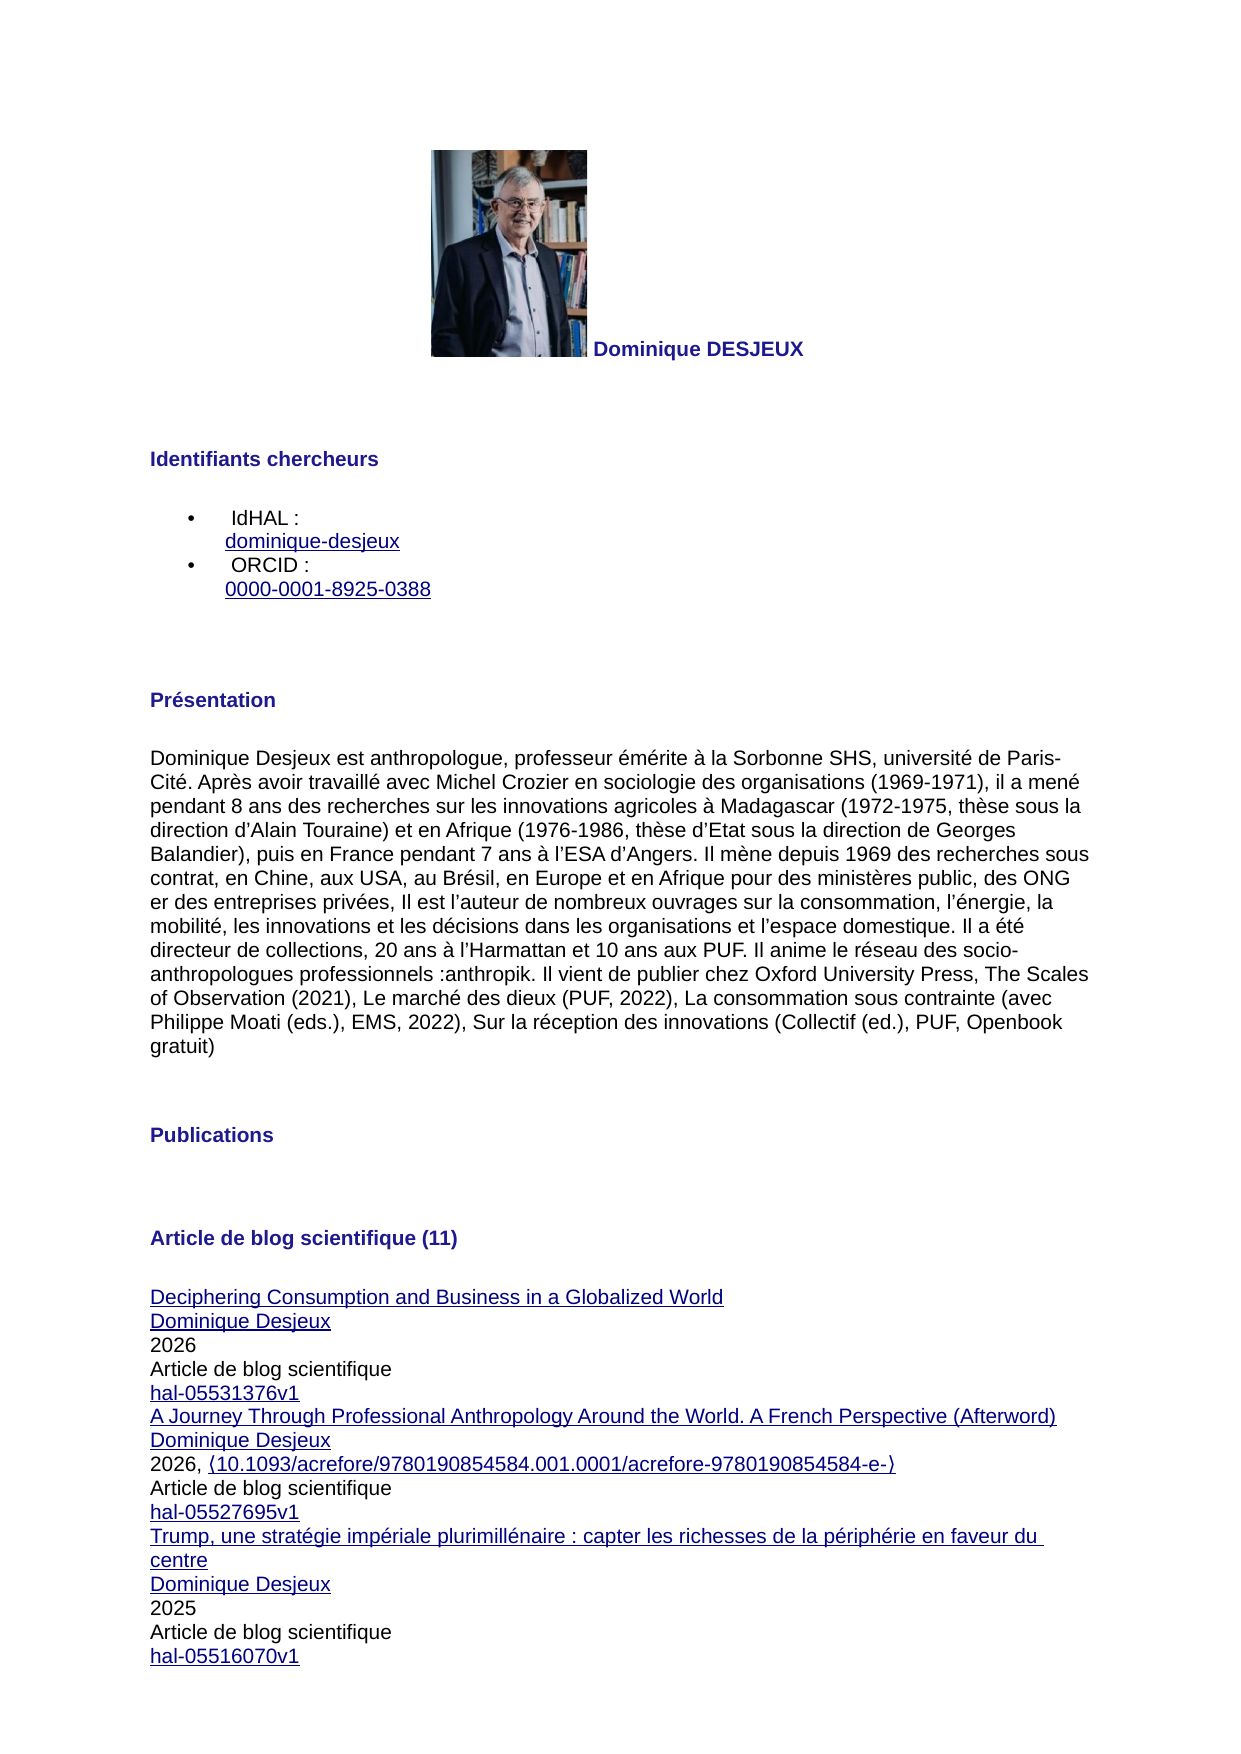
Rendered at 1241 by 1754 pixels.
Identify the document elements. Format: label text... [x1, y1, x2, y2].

text Dominique Desjeux est anthropologue, professeur émérite à la Sorbonne SHS, université de Paris-Cité. Après avoir travaillé avec Michel Crozier en sociologie des organisations (1969-1971), il a mené pendant 8 ans des recherches sur les innovations agricoles à Madagascar (1972-1975, thèse sous la direction d’Alain Touraine) et en Afrique (1976-1986, thèse d’Etat sous la direction de Georges Balandier), puis en France pendant 7 ans à l’ESA d’Angers. Il mène depuis 1969 des recherches sous contrat, en Chine, aux USA, au Brésil, en Europe et en Afrique pour des ministères public, des ONG er des entreprises privées, Il est l’auteur de nombreux ouvrages sur la consommation, l’énergie, la mobilité, les innovations et les décisions dans les organisations et l’espace domestique. Il a été directeur de collections, 20 ans à l’Harmattan et 10 ans aux PUF. Il anime le réseau des socio-anthropologues professionnels :anthropik. Il vient de publier chez Oxford University Press, The Scales of Observation (2021), Le marché des dieux (PUF, 2022), La consommation sous contrainte (avec Philippe Moati (eds.), EMS, 2022), Sur la réception des innovations (Collectif (ed.), PUF, Openbook gratuit) [150, 746, 1090, 1057]
list 0000-0001-8925-0388 [187, 577, 1090, 601]
subtitle Article de blog scientifique (11) [150, 1226, 1090, 1250]
subtitle Identifiants chercheurs [150, 447, 1090, 471]
subtitle Dominique DESJEUX [150, 150, 1090, 361]
list IdHAL : [187, 505, 1090, 529]
subtitle Présentation [150, 688, 1090, 712]
list ORCID : [187, 553, 1090, 577]
subtitle Publications [150, 1123, 1090, 1147]
table_cell A Journey Through Professional Anthropology Around the World. A French Perspective (Afterword) Dominique Desjeux 2026, ⟨10.1093/acrefore/9780190854584.001.0001/acrefore-9780190854584-e-⟩ Article de blog scientifique hal-05527695v1 [150, 1404, 1090, 1524]
table_header Deciphering Consumption and Business in a Globalized World Dominique Desjeux 2026 Article de blog scientifique hal-05531376v1 [150, 1285, 1090, 1404]
picture [431, 150, 588, 357]
list dominique-desjeux [187, 529, 1090, 553]
table_cell Trump, une stratégie impériale plurimillénaire : capter les richesses de la périphérie en faveur du centre Dominique Desjeux 2025 Article de blog scientifique hal-05516070v1 [150, 1524, 1090, 1668]
